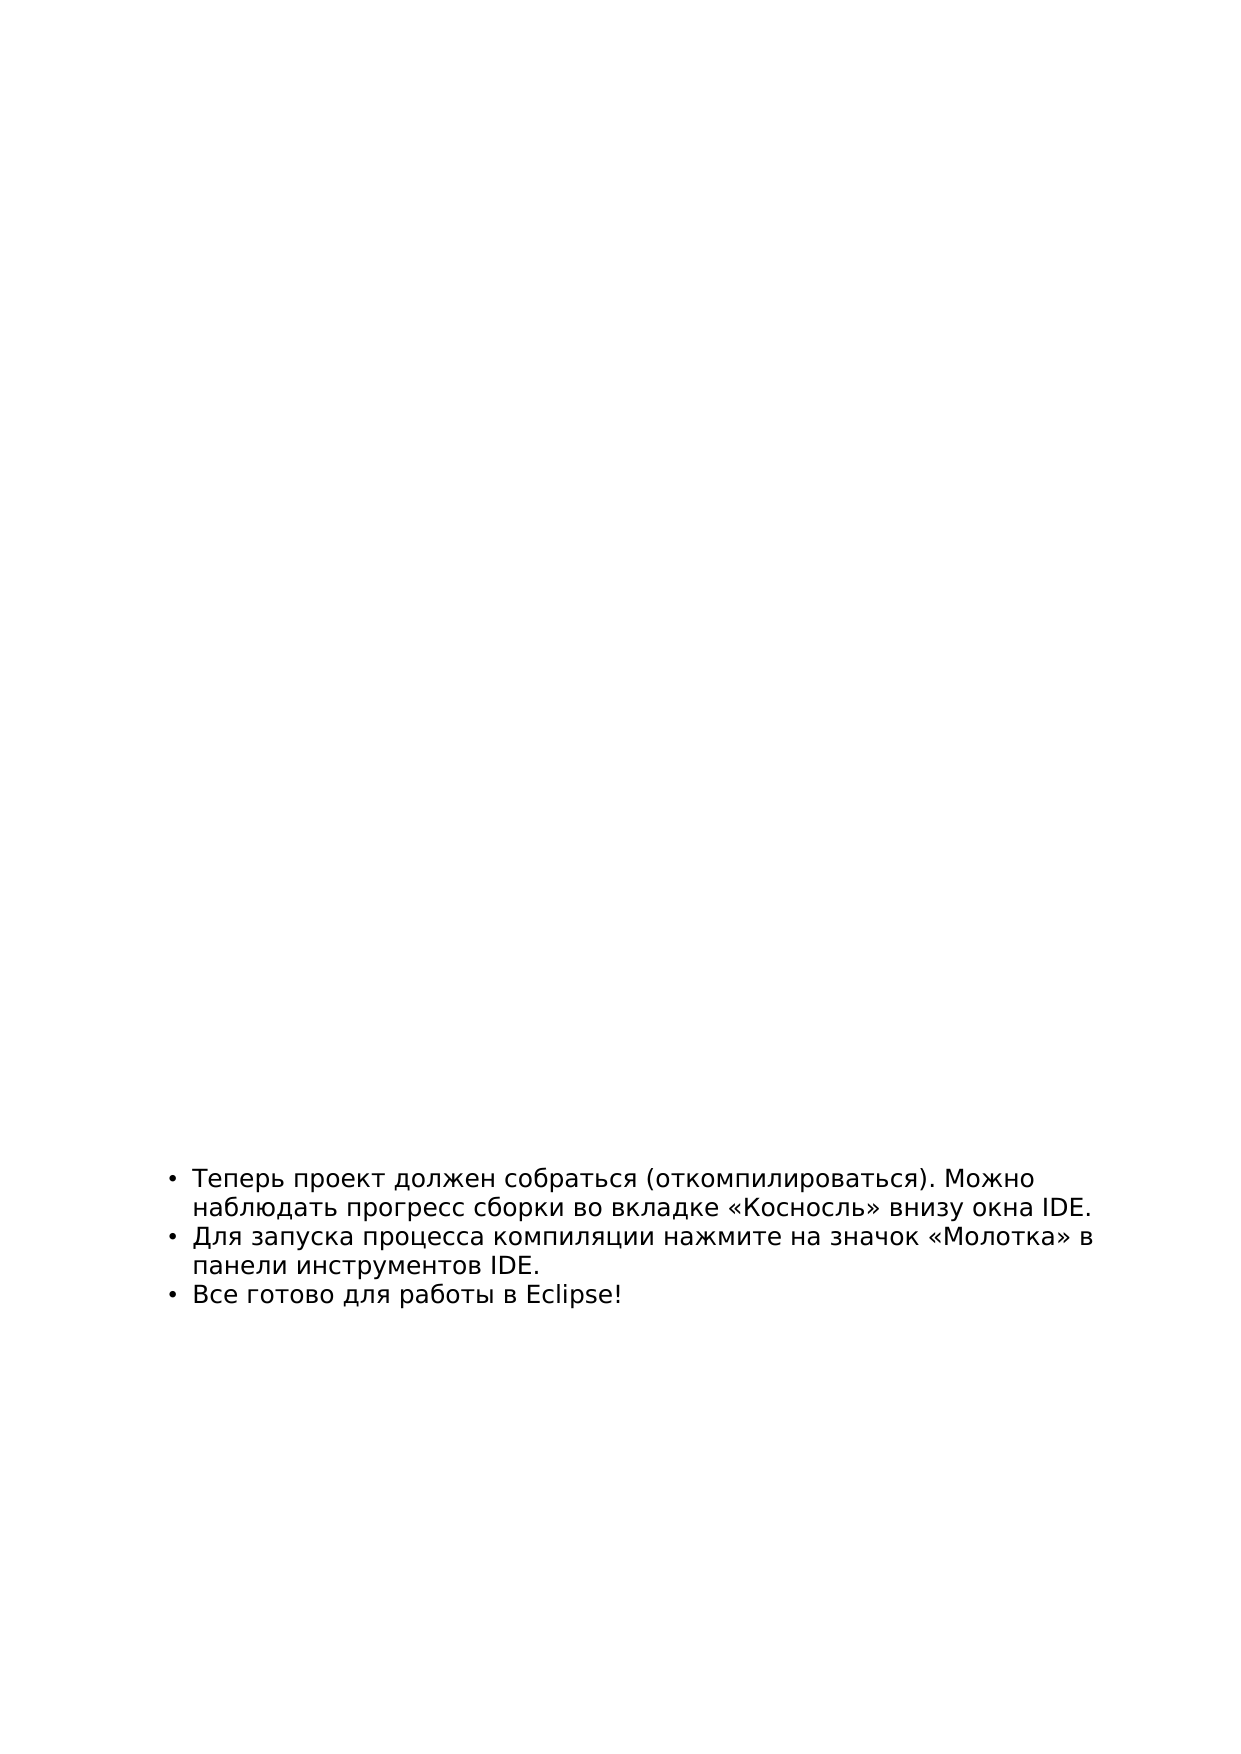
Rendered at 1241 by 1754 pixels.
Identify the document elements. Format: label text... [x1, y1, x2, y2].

list Все готово для работы в Eclipse! [177, 1281, 1122, 1310]
list Теперь проект должен собраться (откомпилироваться). Можно наблюдать прогресс сборки во вкладке «Косносль» внизу окна IDE. [177, 1164, 1122, 1222]
list Для запуска процесса компиляции нажмите на значок «Молотка» в панели инcтрументов IDE. [177, 1222, 1122, 1281]
